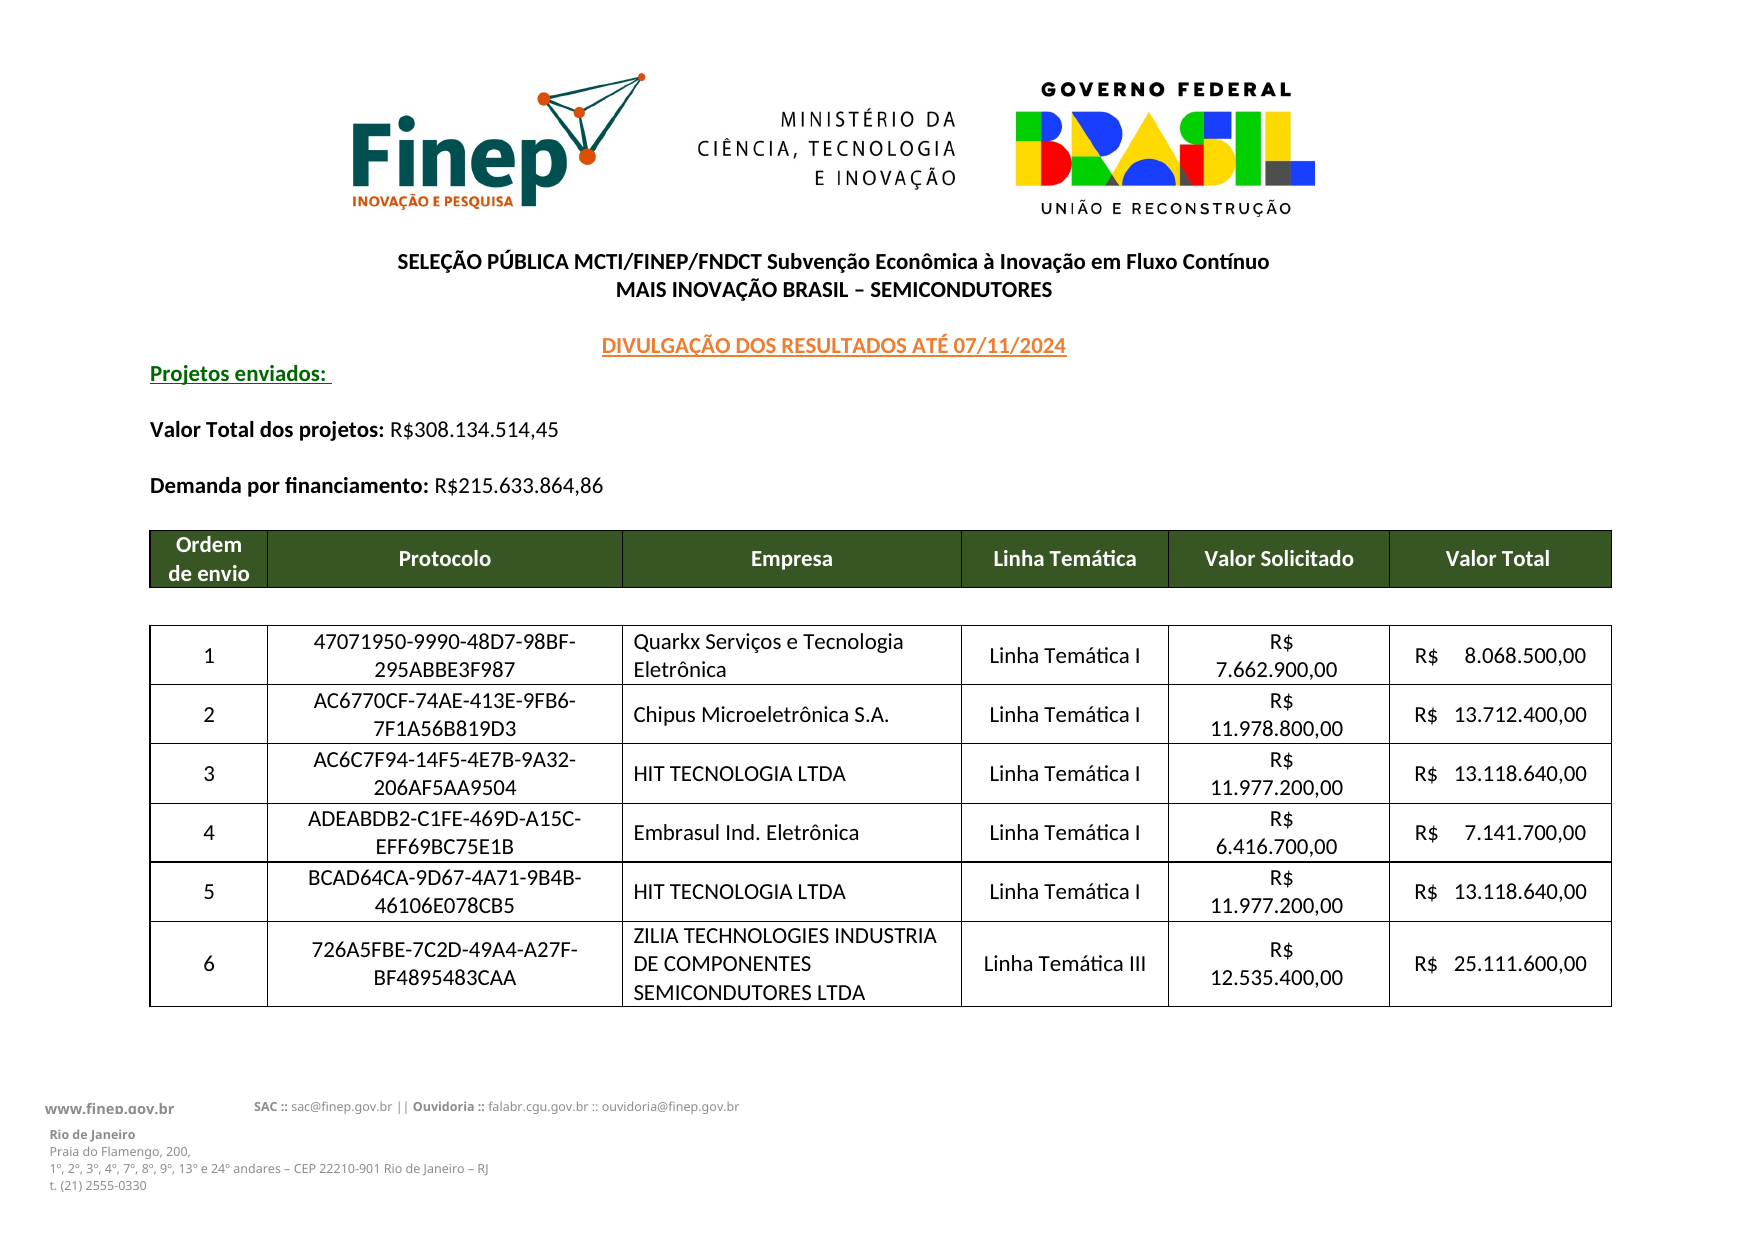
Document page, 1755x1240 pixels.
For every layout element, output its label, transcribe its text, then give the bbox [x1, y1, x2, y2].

table_cell Linha Temática I [962, 863, 1168, 921]
table_header 47071950-9990-48D7-98BF-295ABBE3F987 [268, 626, 622, 684]
table_cell ADEABDB2-C1FE-469D-A15C-EFF69BC75E1B [268, 804, 622, 861]
table_cell R$ 7.141.700,00 [1390, 804, 1611, 861]
table_cell HIT TECNOLOGIA LTDA [623, 744, 961, 802]
table_cell ZILIA TECHNOLOGIES INDUSTRIA DE COMPONENTES SEMICONDUTORES LTDA [623, 922, 961, 1006]
table_cell HIT TECNOLOGIA LTDA [623, 863, 961, 921]
table_cell 6 [151, 922, 267, 1006]
table_cell Linha Temática I [962, 804, 1168, 861]
table_header Quarkx Serviços e Tecnologia Eletrônica [623, 626, 961, 684]
table_cell R$ 11.977.200,00 [1169, 863, 1389, 921]
table_cell AC6C7F94-14F5-4E7B-9A32-206AF5AA9504 [268, 744, 622, 802]
table_header 1 [151, 626, 267, 684]
table_cell 4 [151, 804, 267, 861]
table_cell R$ 13.118.640,00 [1390, 744, 1611, 802]
table_cell Embrasul Ind. Eletrônica [623, 804, 961, 861]
table_cell R$ 6.416.700,00 [1169, 804, 1389, 861]
table_cell R$ 11.978.800,00 [1169, 685, 1389, 743]
table_cell 726A5FBE-7C2D-49A4-A27F-BF4895483CAA [268, 922, 622, 1006]
table_header R$ 8.068.500,00 [1390, 626, 1611, 684]
table_header R$ 7.662.900,00 [1169, 626, 1389, 684]
table_cell BCAD64CA-9D67-4A71-9B4B-46106E078CB5 [268, 863, 622, 921]
table_cell Linha Temática I [962, 685, 1168, 743]
table_cell R$ 13.712.400,00 [1390, 685, 1611, 743]
table_cell R$ 25.111.600,00 [1390, 922, 1611, 1006]
table_cell 2 [151, 685, 267, 743]
table_cell Linha Temática III [962, 922, 1168, 1006]
table_cell Linha Temática I [962, 744, 1168, 802]
table_cell R$ 12.535.400,00 [1169, 922, 1389, 1006]
table_cell R$ 13.118.640,00 [1390, 863, 1611, 921]
table_cell AC6770CF-74AE-413E-9FB6-7F1A56B819D3 [268, 685, 622, 743]
table_cell Chipus Microeletrônica S.A. [623, 685, 961, 743]
table_cell R$ 11.977.200,00 [1169, 744, 1389, 802]
table_header Linha Temática I [962, 626, 1168, 684]
table_cell 5 [151, 863, 267, 921]
table_cell 3 [151, 744, 267, 802]
